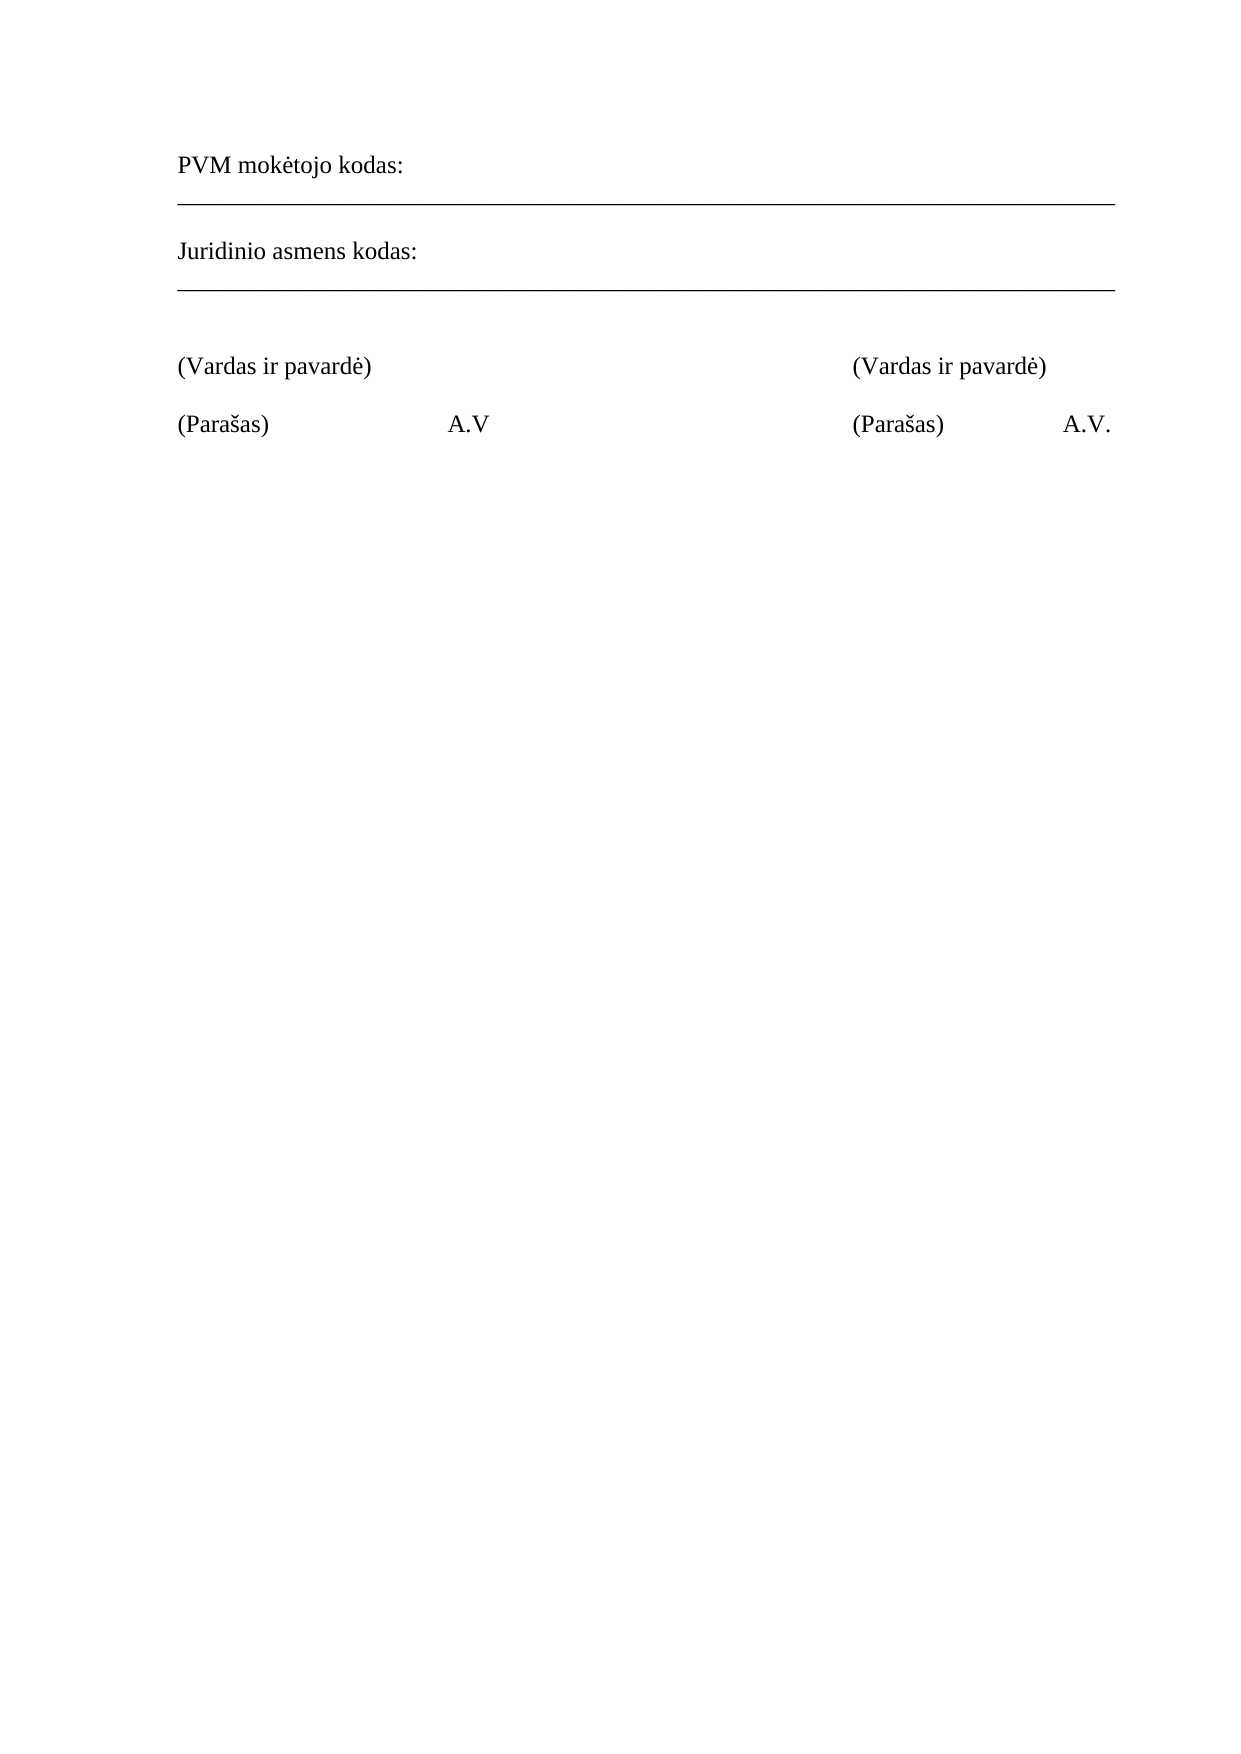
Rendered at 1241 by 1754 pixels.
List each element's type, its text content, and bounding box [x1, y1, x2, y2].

text (Parašas) A.V (Parašas) A.V. [177, 409, 1181, 437]
text ___________________________________________________________________________ [177, 265, 1181, 294]
text ___________________________________________________________________________ [177, 179, 1181, 207]
text Juridinio asmens kodas: [177, 236, 1181, 265]
text (Vardas ir pavardė) (Vardas ir pavardė) [177, 351, 1181, 380]
text PVM mokėtojo kodas: [177, 150, 1181, 179]
